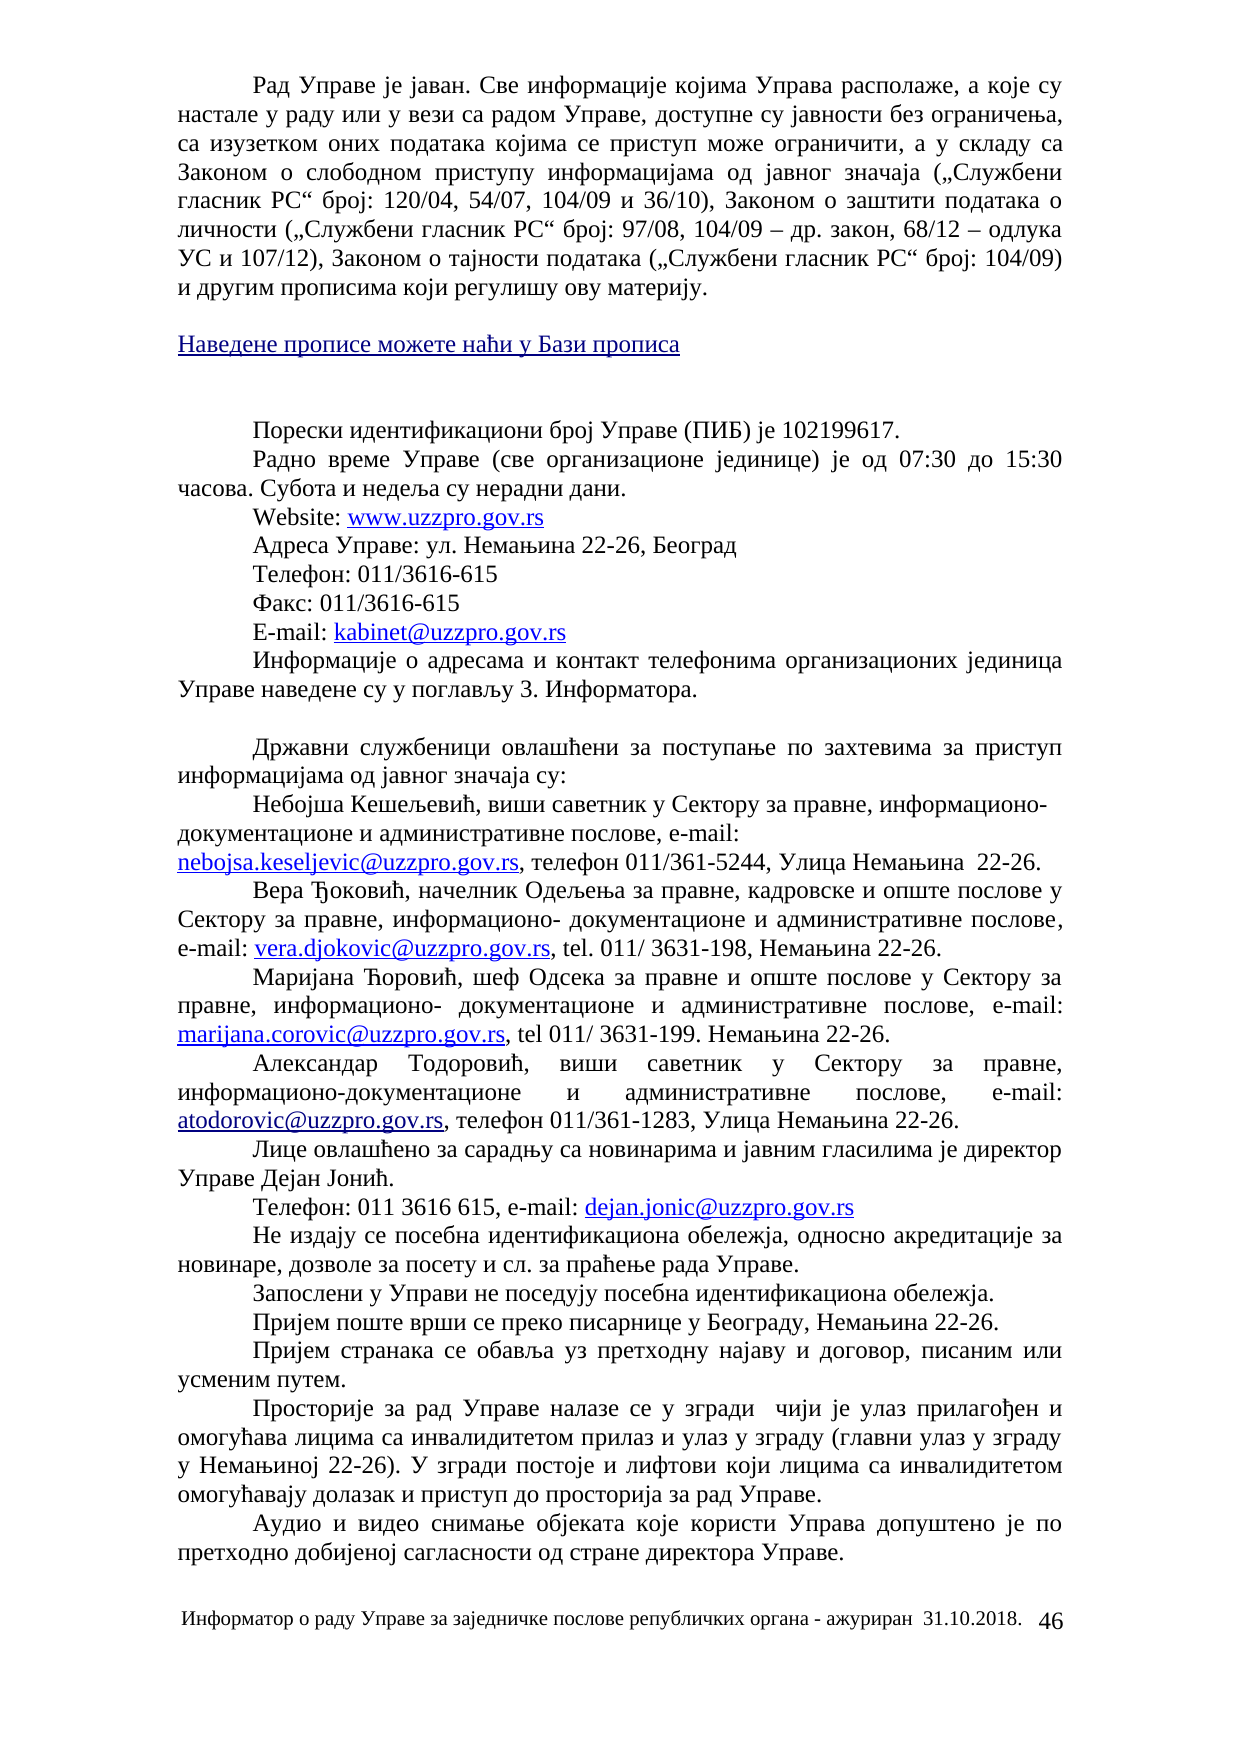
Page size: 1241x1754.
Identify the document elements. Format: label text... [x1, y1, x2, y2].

text Вера Ђоковић, начелник Одељења за правне, кадровске и опште послове у Сектору за правне, информационо- документационе и административне послове, e-mail: vera.djokovic@uzzpro.gov.rs, tel. 011/ 3631-198, Немањина 22-26. [177, 875, 1063, 962]
text Радно време Управе (све организационе јединице) је од 07:30 до 15:30 часова. Субота и недеља су нерадни дани. [177, 444, 1063, 502]
text Порески идентификациони број Управе (ПИБ) је 102199617. [177, 415, 1063, 444]
text Небојша Кешељевић, виши саветник у Сектору за правне, информационо-документационе и административне послове, e-mail: nebojsa.keseljevic@uzzpro.gov.rs, телефон 011/361-5244, Улица Немањина 22-26. [177, 789, 1063, 875]
text Телефон: 011 3616 615, e-mail: dejan.jonic@uzzpro.gov.rs [177, 1192, 1063, 1220]
text Маријана Ћоровић, шеф Одсека за правне и опште послове у Сектору за правне, информационо- документационе и административне послове, e-mail: marijana.corovic@uzzpro.gov.rs, tel 011/ 3631-199. Немањина 22-26. [177, 962, 1063, 1048]
text Лице овлашћено за сарадњу са новинарима и јавним гласилима је директор Управе Дејан Јонић. [177, 1134, 1063, 1192]
text Просторије за рад Управе налазе се у згради чији је улаз прилагођен и омогућава лицима са инвалидитетом прилаз и улаз у зграду (главни улаз у зграду у Немањиној 22-26). У згради постоје и лифтови који лицима са инвалидитетом омогућавају долазак и приступ до просторија за рад Управе. [177, 1393, 1063, 1508]
text Телефон: 011/3616-615 [177, 559, 1063, 588]
text Рад Управе је јаван. Све информације којима Управа располаже, а које су настале у раду или у вези са радом Управе, доступне су јавности без ограничења, са изузетком оних података којима се приступ може ограничити, а у складу са Законом о слободном приступу информацијама од јавног значаја („Службени гласник РС“ број: 120/04, 54/07, 104/09 и 36/10), Законом о заштити података о личности („Службени гласник РС“ број: 97/08, 104/09 – др. закон, 68/12 – одлука УС и 107/12), Законом о тајности података („Службени гласник РС“ број: 104/09) и другим прописима који регулишу ову материју. [177, 70, 1063, 300]
text Информације о адресама и контакт телефонима организационих јединица Управе наведене су у поглављу 3. Информатора. [177, 645, 1063, 703]
text Александар Тодоровић, виши саветник у Сектору за правне, информационо-документационе и административне послове, e-mail: atodorovic@uzzpro.gov.rs, телефон 011/361-1283, Улица Немањина 22-26. [177, 1048, 1063, 1134]
text Аудио и видео снимање објеката које користи Управа допуштено је по претходно добијеној сагласности од стране директора Управе. [177, 1508, 1063, 1565]
text Пријем странака се обавља уз претходну најаву и договор, писаним или усменим путем. [177, 1335, 1063, 1393]
text Запослени у Управи не поседују посебна идентификациона обележја. [177, 1278, 1063, 1307]
text Не издају се посебна идентификациона обележја, односно акредитације за новинаре, дозволе за посету и сл. за праћење рада Управе. [177, 1220, 1063, 1278]
text Website: www.uzzpro.gov.rs [177, 502, 1063, 530]
text Факс: 011/3616-615 [177, 588, 1063, 617]
text Адреса Управе: ул. Немањина 22-26, Београд [177, 530, 1063, 559]
text Наведене прописе можете наћи у Бази прописа [177, 329, 1063, 358]
text Пријем поште врши се преко писарнице у Београду, Немањина 22-26. [177, 1307, 1063, 1335]
text Државни службеници овлашћени за поступање по захтевима за приступ информацијама од јавног значаја су: [177, 732, 1063, 789]
text Е-mail: kabinet@uzzpro.gov.rs [177, 617, 1063, 645]
